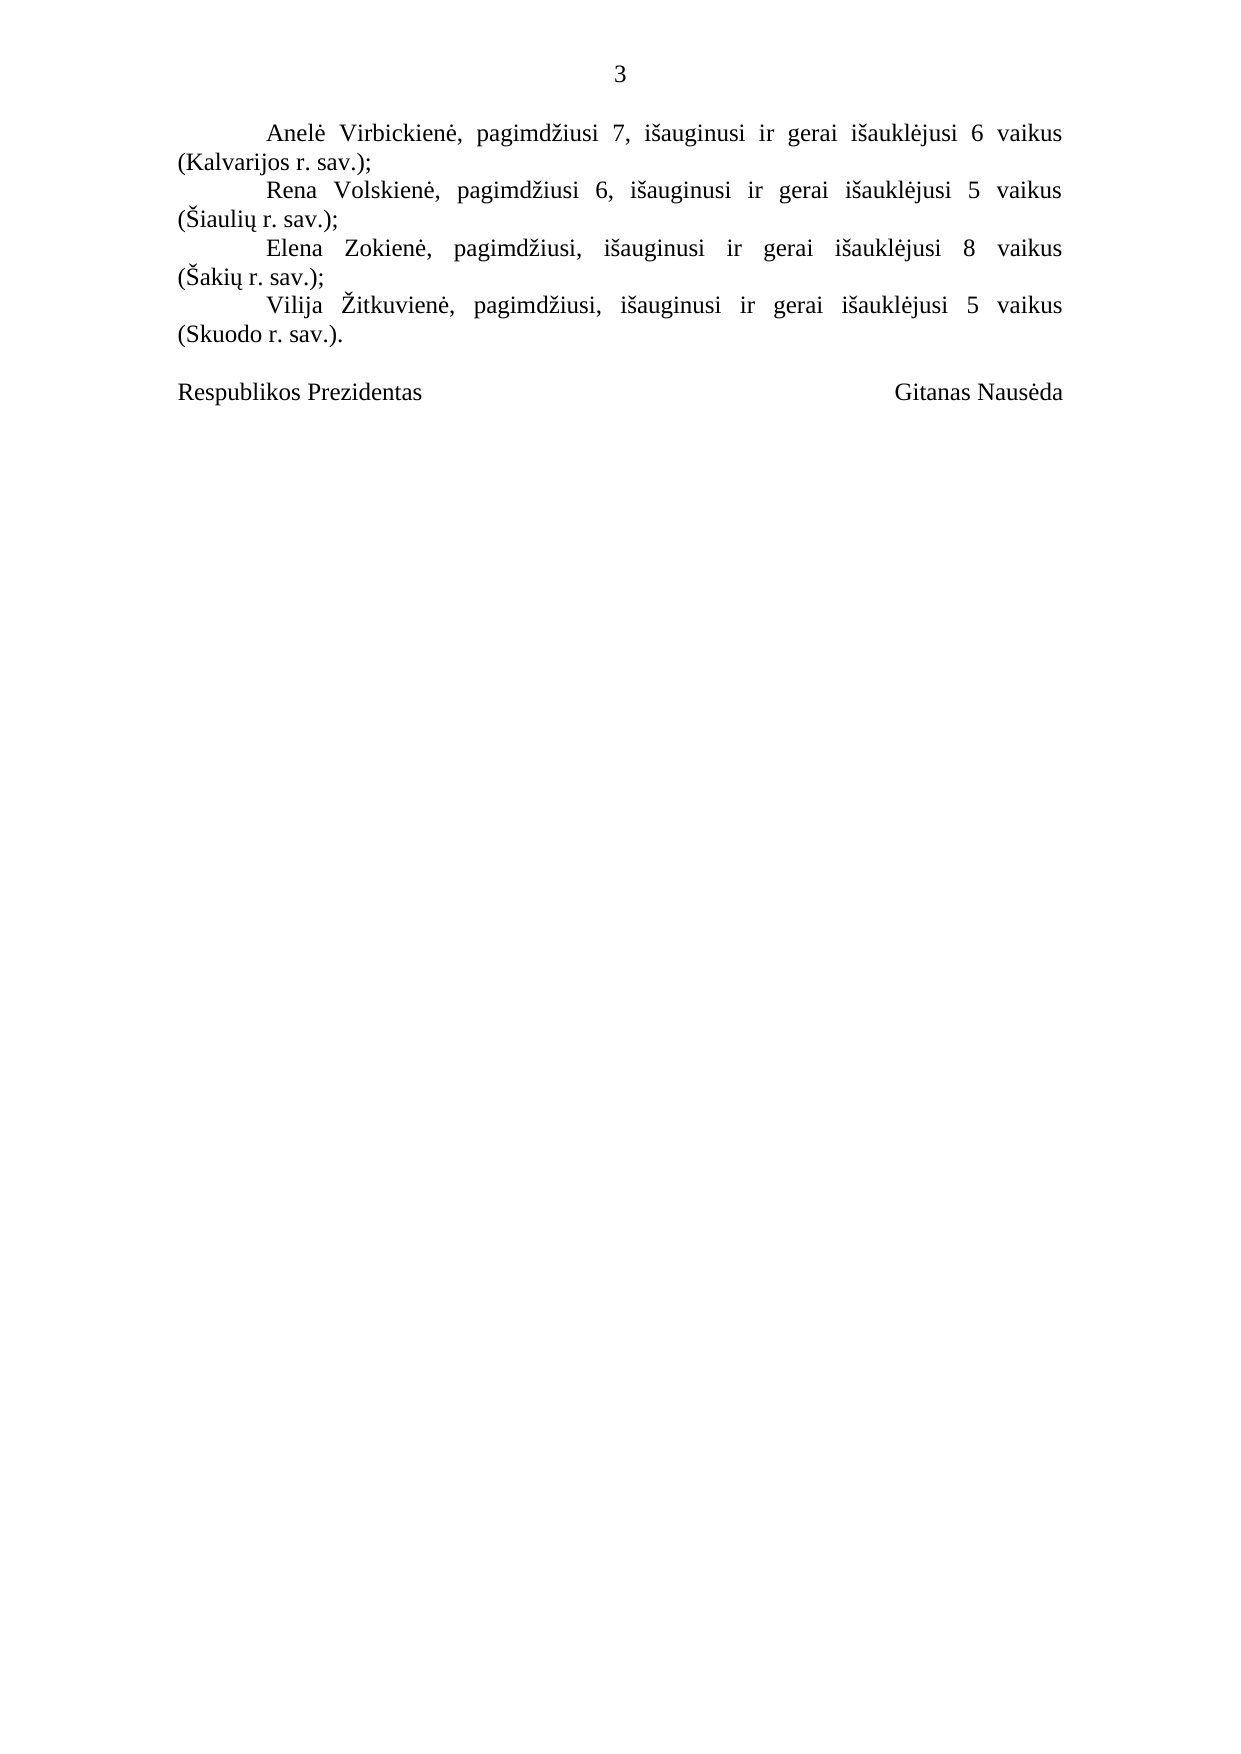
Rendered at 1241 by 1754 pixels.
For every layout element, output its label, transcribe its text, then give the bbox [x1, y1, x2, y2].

text Vilija Žitkuvienė, pagimdžiusi, išauginusi ir gerai išauklėjusi 5 vaikus (Skuodo r. sav.). [177, 291, 1063, 348]
text Elena Zokienė, pagimdžiusi, išauginusi ir gerai išauklėjusi 8 vaikus (Šakių r. sav.); [177, 233, 1063, 291]
text Respublikos Prezidentas Gitanas Nausėda [177, 377, 1063, 406]
text Anelė Virbickienė, pagimdžiusi 7, išauginusi ir gerai išauklėjusi 6 vaikus (Kalvarijos r. sav.); [177, 118, 1063, 176]
text Rena Volskienė, pagimdžiusi 6, išauginusi ir gerai išauklėjusi 5 vaikus (Šiaulių r. sav.); [177, 176, 1063, 233]
